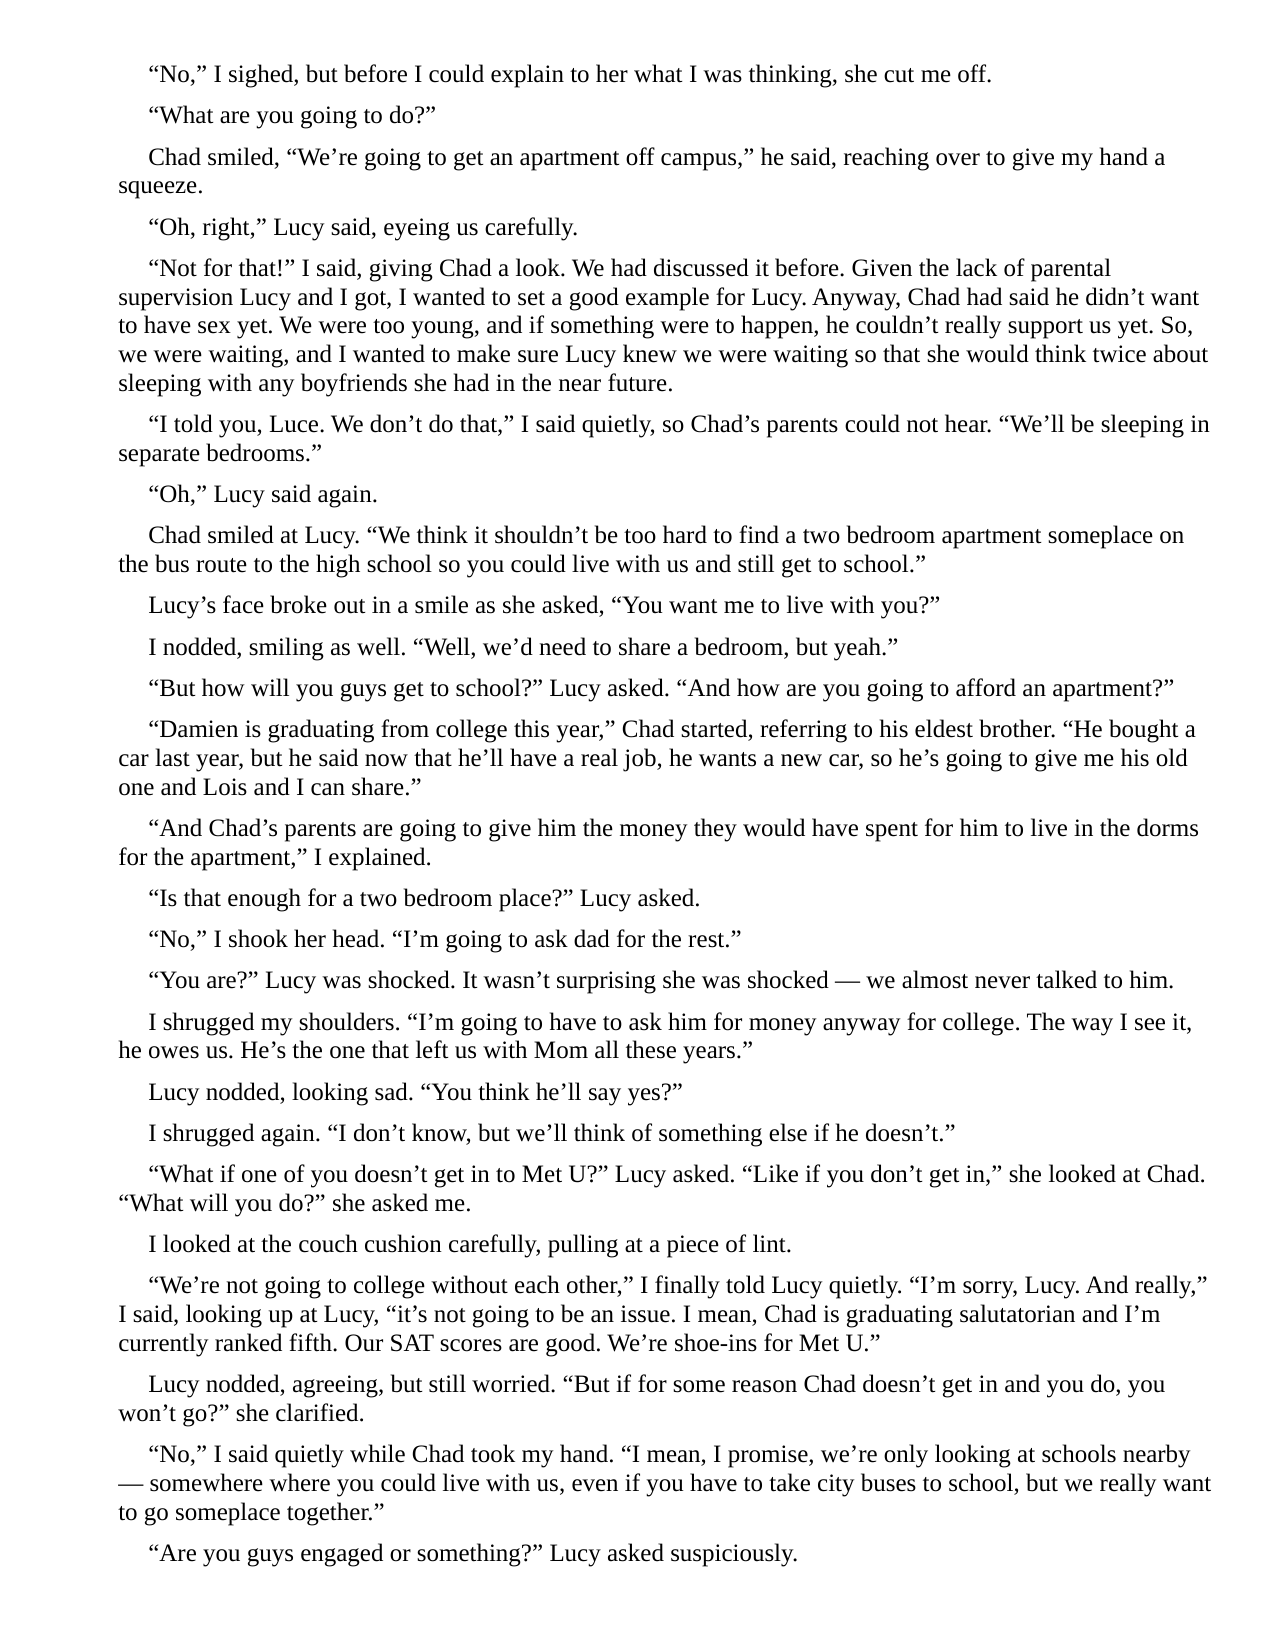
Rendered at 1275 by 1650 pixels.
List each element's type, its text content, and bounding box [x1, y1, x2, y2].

text “And Chad’s parents are going to give him the money they would have spent for him to live in the dorms for the apartment,” I explained. [118, 813, 1216, 870]
text I shrugged my shoulders. “I’m going to have to ask him for money anyway for college. The way I see it, he owes us. He’s the one that left us with Mom all these years.” [118, 1007, 1216, 1064]
text Lucy nodded, agreeing, but still worried. “But if for some reason Chad doesn’t get in and you do, you won’t go?” she clarified. [118, 1369, 1216, 1427]
text “Oh,” Lucy said again. [118, 479, 1216, 508]
text “You are?” Lucy was shocked. It wasn’t surprising she was shocked — we almost never talked to him. [118, 965, 1216, 994]
text “No,” I shook her head. “I’m going to ask dad for the rest.” [118, 924, 1216, 953]
text I shrugged again. “I don’t know, but we’ll think of something else if he doesn’t.” [118, 1118, 1216, 1147]
text “Are you guys engaged or something?” Lucy asked suspiciously. [118, 1538, 1216, 1567]
text Chad smiled at Lucy. “We think it shouldn’t be too hard to find a two bedroom apartment someplace on the bus route to the high school so you could live with us and still get to school.” [118, 520, 1216, 578]
text “Oh, right,” Lucy said, eyeing us carefully. [118, 212, 1216, 240]
text “What are you going to do?” [118, 100, 1216, 129]
text “We’re not going to college without each other,” I finally told Lucy quietly. “I’m sorry, Lucy. And really,” I said, looking up at Lucy, “it’s not going to be an issue. I mean, Chad is graduating salutatorian and I’m currently ranked fifth. Our SAT scores are good. We’re shoe-ins for Met U.” [118, 1270, 1216, 1357]
text “I told you, Luce. We don’t do that,” I said quietly, so Chad’s parents could not hear. “We’ll be sleeping in separate bedrooms.” [118, 409, 1216, 467]
text “Is that enough for a two bedroom place?” Lucy asked. [118, 883, 1216, 912]
text “What if one of you doesn’t get in to Met U?” Lucy asked. “Like if you don’t get in,” she looked at Chad. “What will you do?” she asked me. [118, 1159, 1216, 1217]
text Lucy’s face broke out in a smile as she asked, “You want me to live with you?” [118, 590, 1216, 619]
text I looked at the couch cushion carefully, pulling at a piece of lint. [118, 1229, 1216, 1258]
text “Damien is graduating from college this year,” Chad started, referring to his eldest brother. “He bought a car last year, but he said now that he’ll have a real job, he wants a new car, so he’s going to give me his old one and Lois and I can share.” [118, 714, 1216, 800]
text I nodded, smiling as well. “Well, we’d need to share a bedroom, but yeah.” [118, 632, 1216, 660]
text “Not for that!” I said, giving Chad a look. We had discussed it before. Given the lack of parental supervision Lucy and I got, I wanted to set a good example for Lucy. Anyway, Chad had said he didn’t want to have sex yet. We were too young, and if something were to happen, he couldn’t really support us yet. So, we were waiting, and I wanted to make sure Lucy knew we were waiting so that she would think twice about sleeping with any boyfriends she had in the near future. [118, 253, 1216, 397]
text “But how will you guys get to school?” Lucy asked. “And how are you going to afford an apartment?” [118, 673, 1216, 702]
text “No,” I said quietly while Chad took my hand. “I mean, I promise, we’re only looking at schools nearby — somewhere where you could live with us, even if you have to take city buses to school, but we really want to go someplace together.” [118, 1439, 1216, 1525]
text Chad smiled, “We’re going to get an apartment off campus,” he said, reaching over to give my hand a squeeze. [118, 142, 1216, 199]
text “No,” I sighed, but before I could explain to her what I was thinking, she cut me off. [118, 59, 1216, 88]
text Lucy nodded, looking sad. “You think he’ll say yes?” [118, 1077, 1216, 1105]
